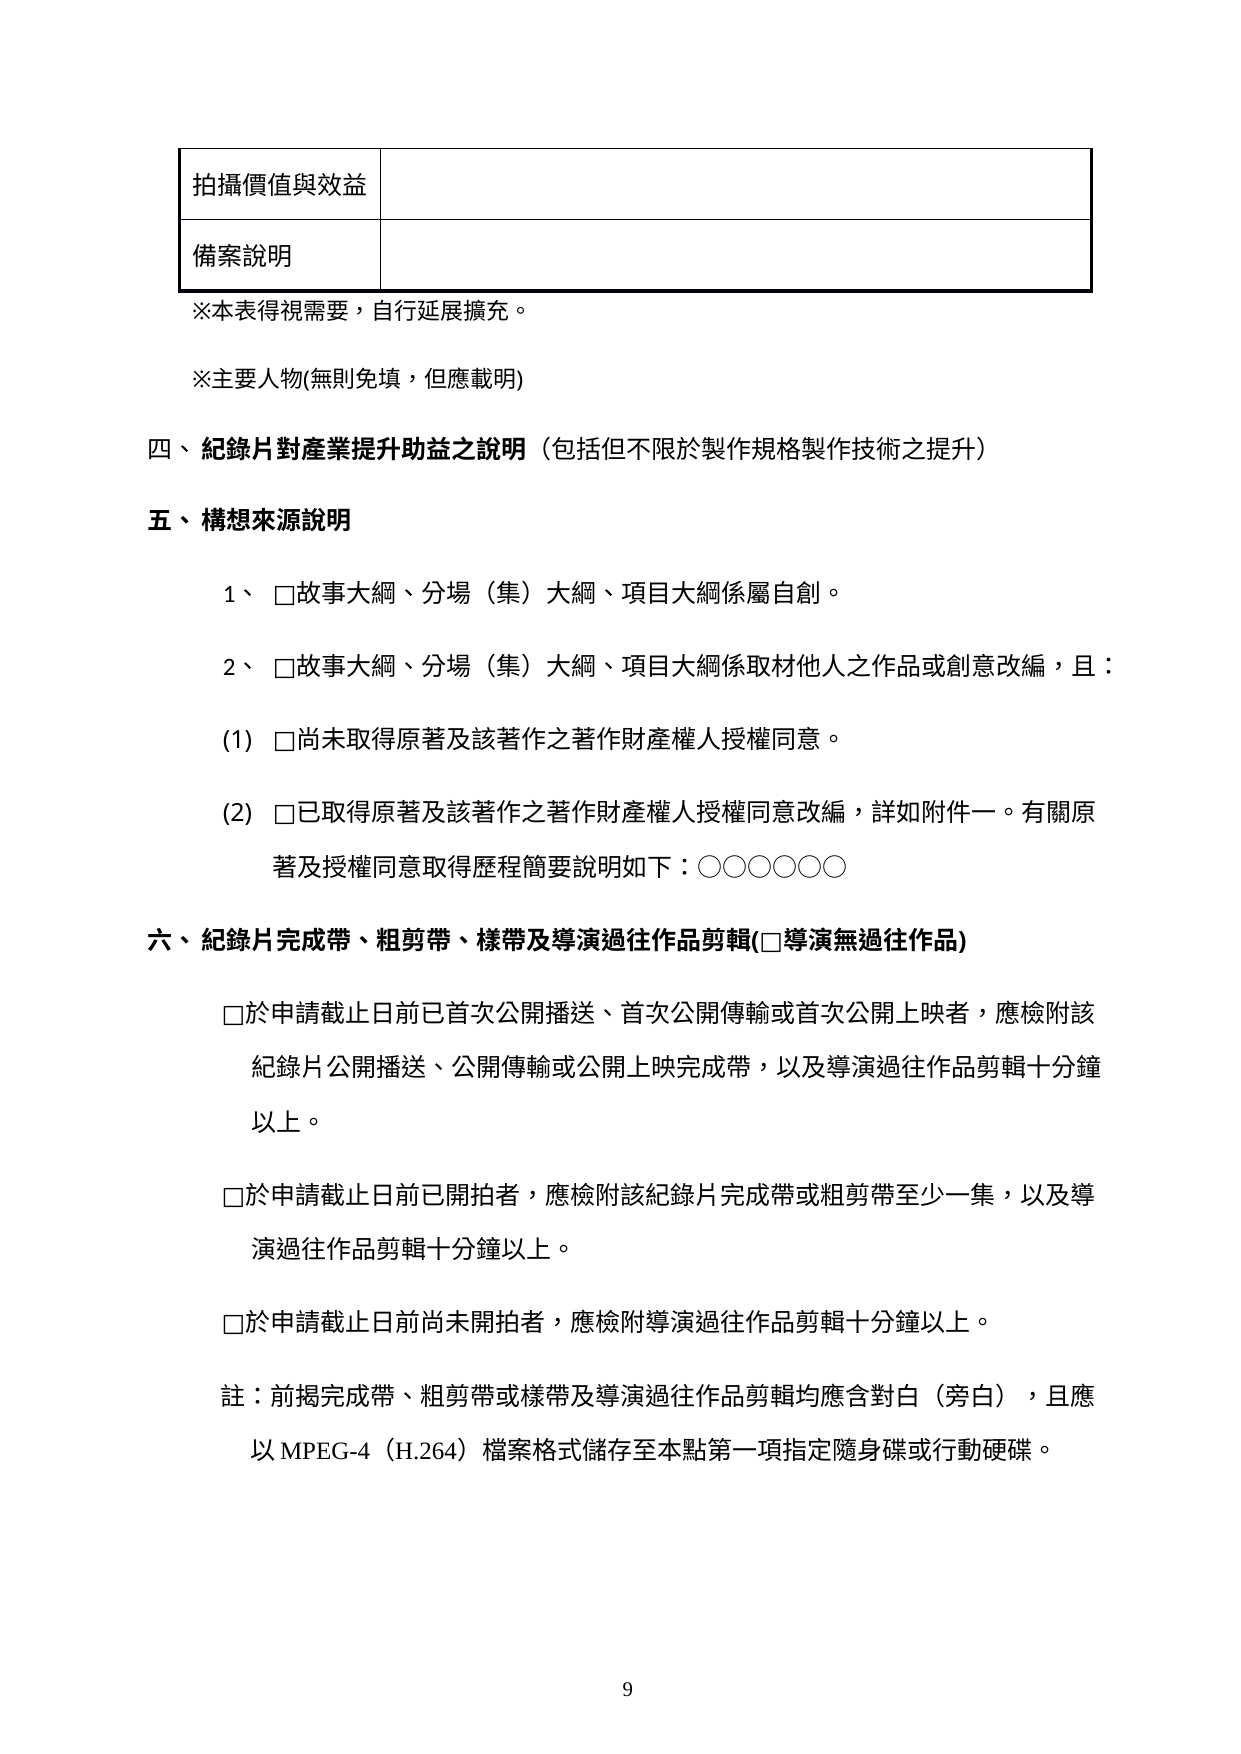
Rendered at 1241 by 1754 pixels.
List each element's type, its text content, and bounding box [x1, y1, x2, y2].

list □故事大綱、分場（集）大綱、項目大綱係屬自創。 [223, 573, 1107, 610]
table_cell [381, 149, 1090, 218]
list 紀錄片完成帶、粗剪帶、樣帶及導演過往作品剪輯(□導演無過往作品) [148, 920, 1107, 957]
table_cell 備案說明 [181, 220, 380, 289]
list 構想來源說明 [148, 500, 1107, 537]
text □於申請截止日前已開拍者，應檢附該紀錄片完成帶或粗剪帶至少一集，以及導演過往作品剪輯十分鐘以上。 [221, 1175, 1107, 1266]
table_cell [381, 220, 1090, 289]
list □已取得原著及該著作之著作財產權人授權同意改編，詳如附件一。有關原著及授權同意取得歷程簡要說明如下：○○○○○○ [223, 793, 1107, 883]
list □尚未取得原著及該著作之著作財產權人授權同意。 [223, 720, 1107, 756]
text ※本表得視需要，自行延展擴充。 [192, 292, 1107, 326]
text 註：前揭完成帶、粗剪帶或樣帶及導演過往作品剪輯均應含對白（旁白），且應以MPEG-4（H.264）檔案格式儲存至本點第一項指定隨身碟或行動硬碟。 [220, 1376, 1107, 1467]
list □故事大綱、分場（集）大綱、項目大綱係取材他人之作品或創意改編，且： [223, 647, 1107, 683]
text ※主要人物(無則免填，但應載明) [192, 361, 1107, 394]
text □於申請截止日前尚未開拍者，應檢附導演過往作品剪輯十分鐘以上。 [221, 1303, 1107, 1339]
table_cell 拍攝價值與效益 [181, 149, 380, 218]
list 紀錄片對產業提升助益之說明（包括但不限於製作規格製作技術之提升） [148, 430, 1107, 466]
text □於申請截止日前已首次公開播送、首次公開傳輸或首次公開上映者，應檢附該紀錄片公開播送、公開傳輸或公開上映完成帶，以及導演過往作品剪輯十分鐘以上。 [221, 993, 1107, 1138]
